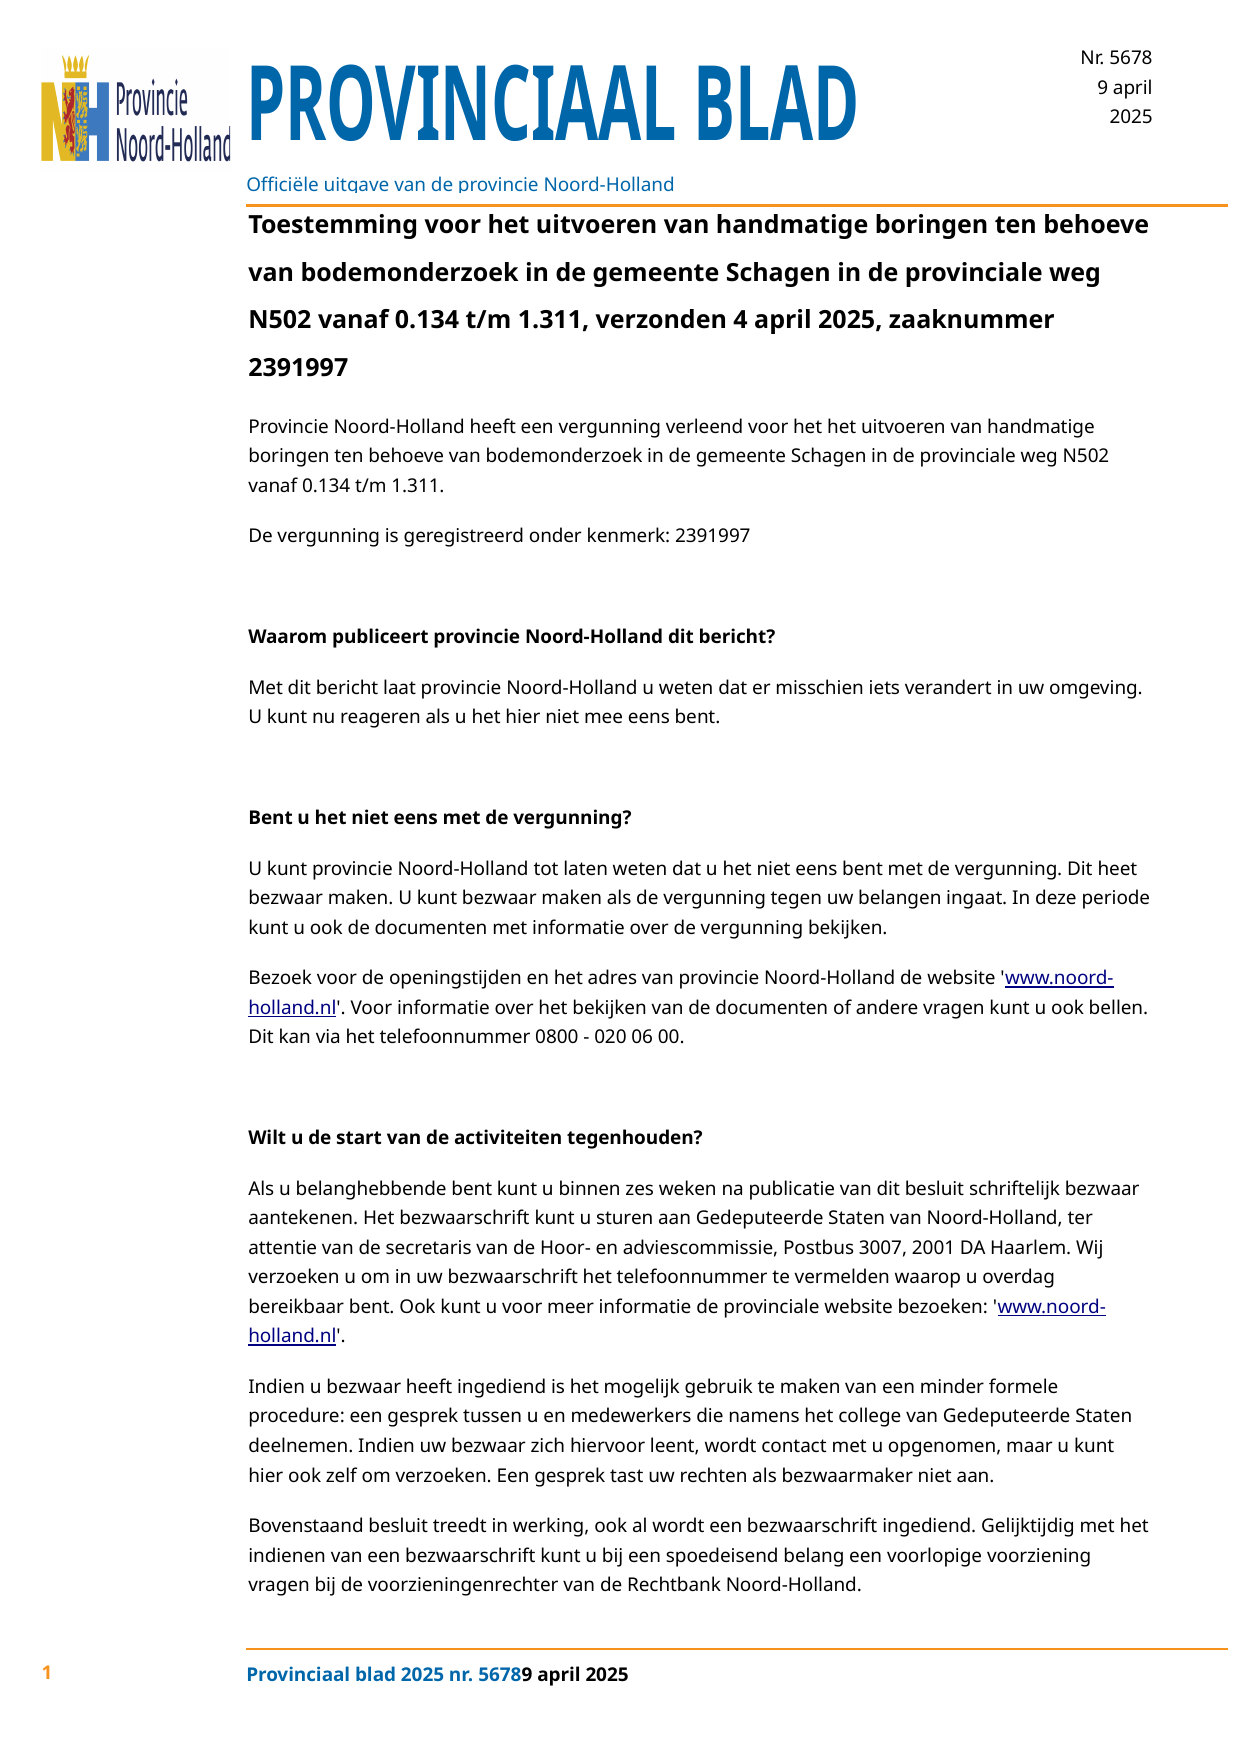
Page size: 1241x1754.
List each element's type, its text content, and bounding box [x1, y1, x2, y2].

text Wilt u de start van de activiteiten tegenhouden? [248, 1124, 1152, 1150]
text Als u belanghebbende bent kunt u binnen zes weken na publicatie van dit besluit schriftelijk bezwaar aantekenen. Het bezwaarschrift kunt u sturen aan Gedeputeerde Staten van Noord-Holland, ter attentie van de secretaris van de Hoor- en adviescommissie, Postbus 3007, 2001 DA Haarlem. Wij verzoeken u om in uw bezwaarschrift het telefoonnummer te vermelden waarop u overdag bereikbaar bent. Ook kunt u voor meer informatie de provinciale website bezoeken: 'www.noord-holland.nl'. [248, 1175, 1152, 1348]
text Toestemming voor het uitvoeren van handmatige boringen ten behoeve van bodemonderzoek in de gemeente Schagen in de provinciale weg N502 vanaf 0.134 t/m 1.311, verzonden 4 april 2025, zaaknummer 2391997 [248, 207, 1152, 384]
text Waarom publiceert provincie Noord-Holland dit bericht? [248, 623, 1152, 649]
text Bezoek voor de openingstijden en het adres van provincie Noord-Holland de website 'www.noord-holland.nl'. Voor informatie over het bekijken van de documenten of andere vragen kunt u ook bellen. Dit kan via het telefoonnummer 0800 - 020 06 00. [248, 964, 1152, 1049]
text De vergunning is geregistreerd onder kenmerk: 2391997 [248, 523, 1152, 548]
text Bent u het niet eens met de vergunning? [248, 804, 1152, 830]
text Bovenstaand besluit treedt in werking, ook al wordt een bezwaarschrift ingediend. Gelijktijdig met het indienen van een bezwaarschrift kunt u bij een spoedeisend belang een voorlopige voorziening vragen bij de voorzieningenrechter van de Rechtbank Noord-Holland. [248, 1512, 1152, 1597]
text U kunt provincie Noord-Holland tot laten weten dat u het niet eens bent met de vergunning. Dit heet bezwaar maken. U kunt bezwaar maken als de vergunning tegen uw belangen ingaat. In deze periode kunt u ook de documenten met informatie over de vergunning bekijken. [248, 855, 1152, 940]
text Provincie Noord-Holland heeft een vergunning verleend voor het het uitvoeren van handmatige boringen ten behoeve van bodemonderzoek in de gemeente Schagen in de provinciale weg N502 vanaf 0.134 t/m 1.311. [248, 413, 1152, 498]
text Indien u bezwaar heeft ingediend is het mogelijk gebruik te maken van een minder formele procedure: een gesprek tussen u en medewerkers die namens het college van Gedeputeerde Staten deelnemen. Indien uw bezwaar zich hiervoor leent, wordt contact met u opgenomen, maar u kunt hier ook zelf om verzoeken. Een gesprek tast uw rechten als bezwaarmaker niet aan. [248, 1373, 1152, 1488]
picture [41, 47, 231, 172]
text Met dit bericht laat provincie Noord-Holland u weten dat er misschien iets verandert in uw omgeving. U kunt nu reageren als u het hier niet mee eens bent. [248, 674, 1152, 729]
